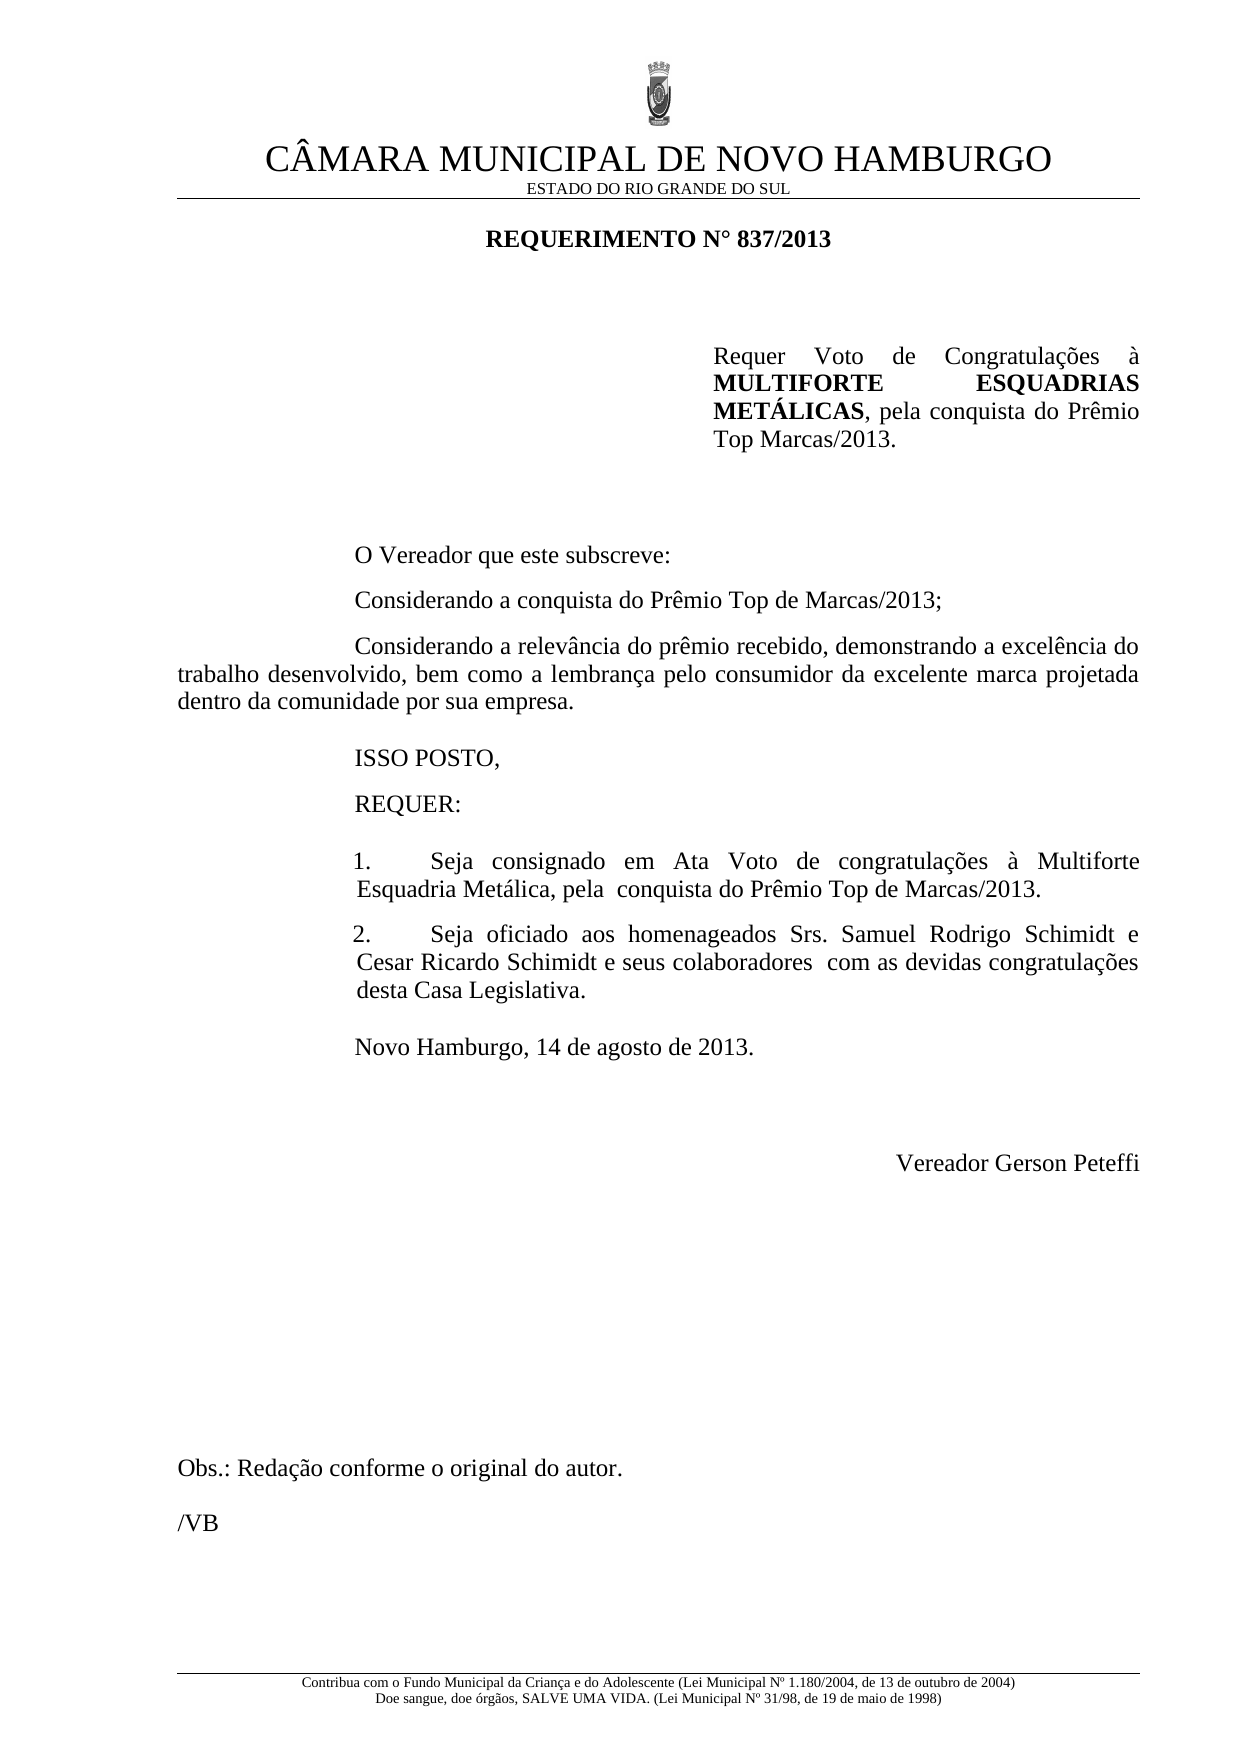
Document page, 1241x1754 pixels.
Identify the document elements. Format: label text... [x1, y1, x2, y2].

text Considerando a conquista do Prêmio Top de Marcas/2013; [177, 587, 1140, 614]
text 1. Seja consignado em Ata Voto de congratulações à Multiforte Esquadria Metálica, pela conquista do Prêmio Top de Marcas/2013. [352, 847, 1140, 903]
text Requer Voto de Congratulações à MULTIFORTE ESQUADRIAS METÁLICAS, pela conquista do Prêmio Top Marcas/2013. [713, 342, 1140, 453]
text Vereador Gerson Peteffi [177, 1149, 1140, 1177]
text ISSO POSTO, [177, 744, 1140, 772]
title REQUERIMENTO N° 837/2013 [177, 226, 1140, 253]
text Considerando a relevância do prêmio recebido, demonstrando a excelência do trabalho desenvolvido, bem como a lembrança pelo consumidor da excelente marca projetada dentro da comunidade por sua empresa. [177, 632, 1140, 715]
text REQUER: [177, 790, 1140, 818]
text /VB [177, 1509, 1140, 1537]
text Novo Hamburgo, 14 de agosto de 2013. [177, 1033, 1140, 1061]
text 2. Seja oficiado aos homenageados Srs. Samuel Rodrigo Schimidt e Cesar Ricardo Schimidt e seus colaboradores com as devidas congratulações desta Casa Legislativa. [352, 920, 1140, 1003]
text O Vereador que este subscreve: [177, 541, 1140, 569]
text Obs.: Redação conforme o original do autor. [177, 1454, 1140, 1482]
